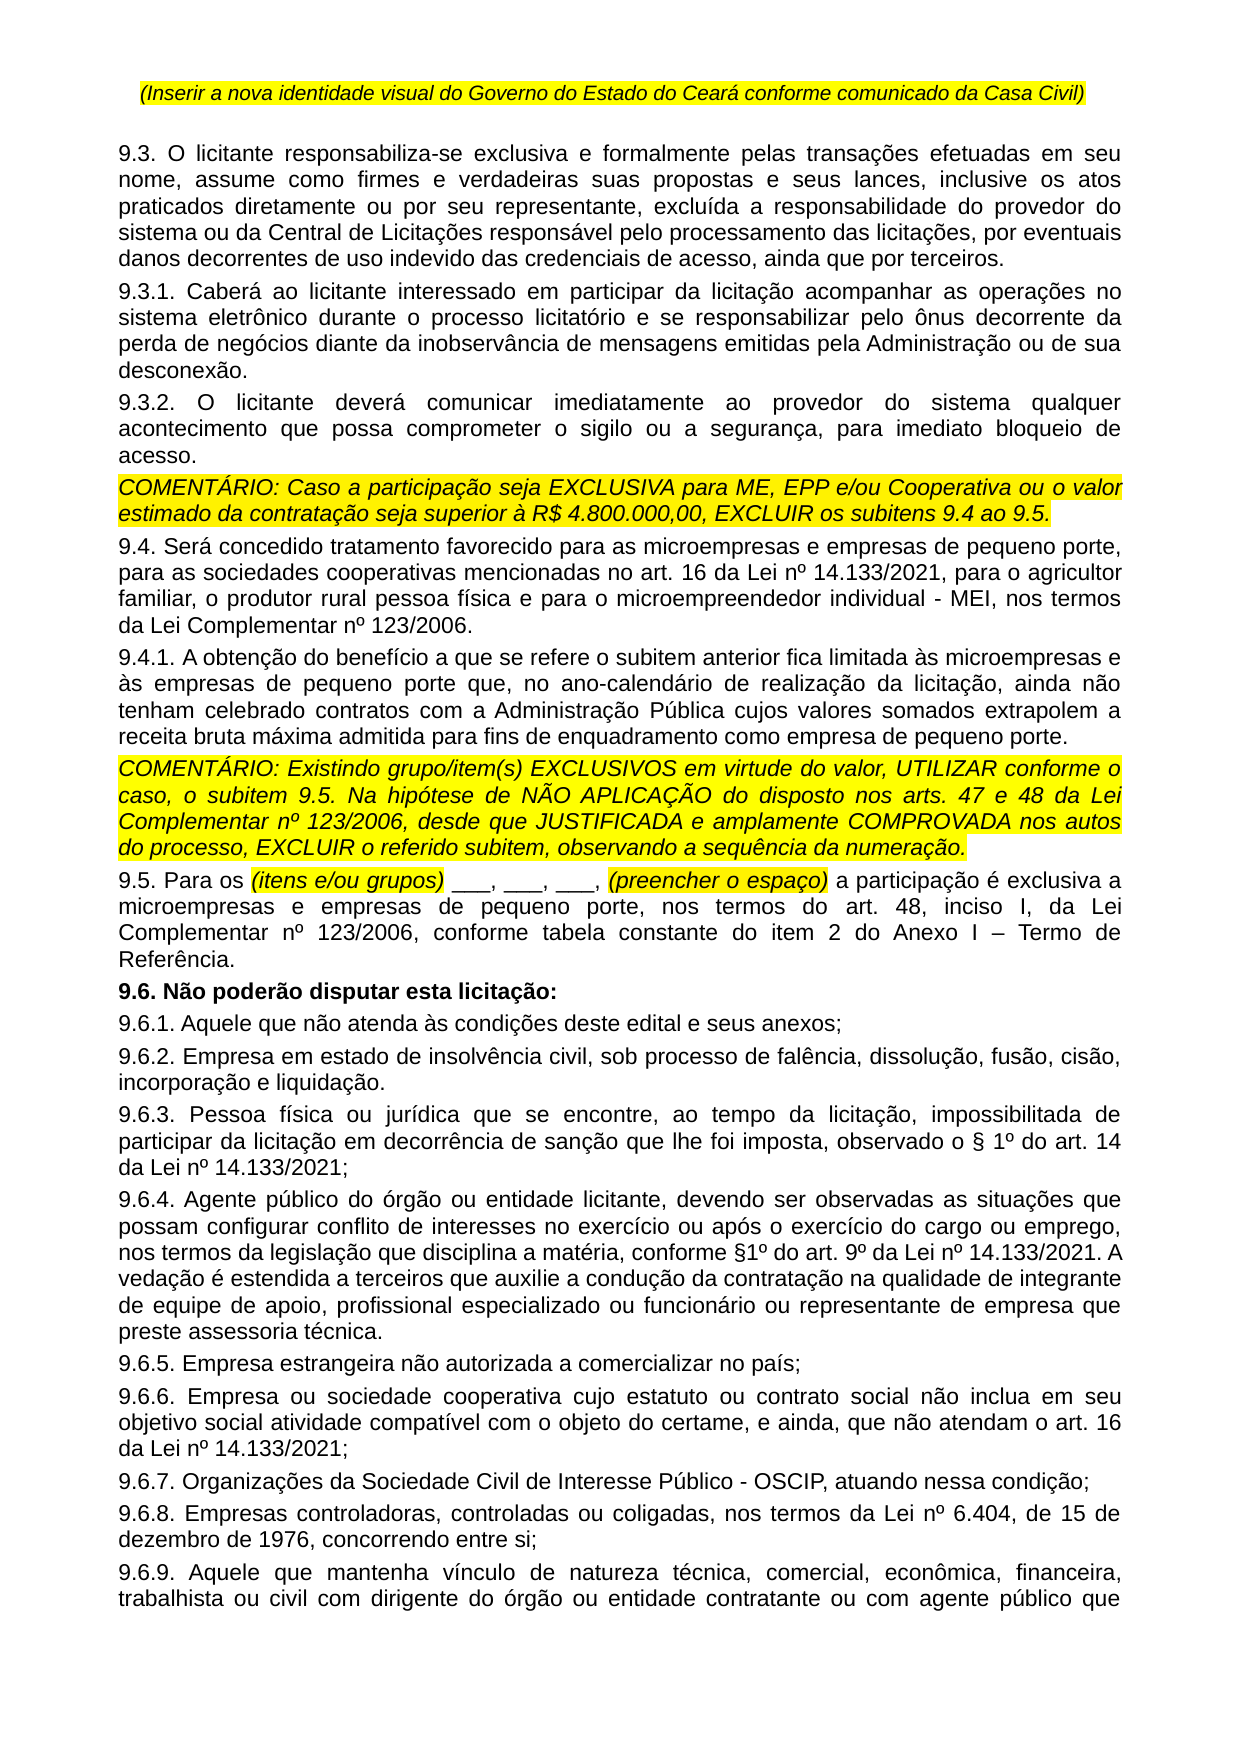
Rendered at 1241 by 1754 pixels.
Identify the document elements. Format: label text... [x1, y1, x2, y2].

text 9.6.8. Empresas controladoras, controladas ou coligadas, nos termos da Lei nº 6.404, de 15 de dezembro de 1976, concorrendo entre si; [118, 1500, 1122, 1553]
text 9.3.2. O licitante deverá comunicar imediatamente ao provedor do sistema qualquer acontecimento que possa comprometer o sigilo ou a segurança, para imediato bloqueio de acesso. [118, 389, 1122, 468]
text 9.6.1. Aquele que não atenda às condições deste edital e seus anexos; [118, 1010, 1122, 1037]
text 9.6.5. Empresa estrangeira não autorizada a comercializar no país; [118, 1350, 1122, 1377]
text 9.6. Não poderão disputar esta licitação: [118, 978, 1122, 1004]
text 9.6.6. Empresa ou sociedade cooperativa cujo estatuto ou contrato social não inclua em seu objetivo social atividade compatível com o objeto do certame, e ainda, que não atendam o art. 16 da Lei nº 14.133/2021; [118, 1383, 1122, 1462]
text 9.3. O licitante responsabiliza-se exclusiva e formalmente pelas transações efetuadas em seu nome, assume como firmes e verdadeiras suas propostas e seus lances, inclusive os atos praticados diretamente ou por seu representante, excluída a responsabilidade do provedor do sistema ou da Central de Licitações responsável pelo processamento das licitações, por eventuais danos decorrentes de uso indevido das credenciais de acesso, ainda que por terceiros. [118, 140, 1122, 272]
text 9.3.1. Caberá ao licitante interessado em participar da licitação acompanhar as operações no sistema eletrônico durante o processo licitatório e se responsabilizar pelo ônus decorrente da perda de negócios diante da inobservância de mensagens emitidas pela Administração ou de sua desconexão. [118, 278, 1122, 383]
text 9.6.7. Organizações da Sociedade Civil de Interesse Público - OSCIP, atuando nessa condição; [118, 1468, 1122, 1494]
text COMENTÁRIO: Existindo grupo/item(s) EXCLUSIVOS em virtude do valor, UTILIZAR conforme o caso, o subitem 9.5. Na hipótese de NÃO APLICAÇÃO do disposto nos arts. 47 e 48 da Lei Complementar nº 123/2006, desde que JUSTIFICADA e amplamente COMPROVADA nos autos do processo, EXCLUIR o referido subitem, observando a sequência da numeração. [118, 755, 1122, 861]
text 9.4.1. A obtenção do benefício a que se refere o subitem anterior fica limitada às microempresas e às empresas de pequeno porte que, no ano-calendário de realização da licitação, ainda não tenham celebrado contratos com a Administração Pública cujos valores somados extrapolem a receita bruta máxima admitida para fins de enquadramento como empresa de pequeno porte. [118, 644, 1122, 749]
text 9.6.9. Aquele que mantenha vínculo de natureza técnica, comercial, econômica, financeira, trabalhista ou civil com dirigente do órgão ou entidade contratante ou com agente público que [118, 1558, 1122, 1611]
text 9.6.3. Pessoa física ou jurídica que se encontre, ao tempo da licitação, impossibilitada de participar da licitação em decorrência de sanção que lhe foi imposta, observado o § 1º do art. 14 da Lei nº 14.133/2021; [118, 1101, 1122, 1180]
text COMENTÁRIO: Caso a participação seja EXCLUSIVA para ME, EPP e/ou Cooperativa ou o valor estimado da contratação seja superior à R$ 4.800.000,00, EXCLUIR os subitens 9.4 ao 9.5. [118, 474, 1122, 527]
text 9.6.4. Agente público do órgão ou entidade licitante, devendo ser observadas as situações que possam configurar conflito de interesses no exercício ou após o exercício do cargo ou emprego, nos termos da legislação que disciplina a matéria, conforme §1º do art. 9º da Lei nº 14.133/2021. A vedação é estendida a terceiros que auxilie a condução da contratação na qualidade de integrante de equipe de apoio, profissional especializado ou funcionário ou representante de empresa que preste assessoria técnica. [118, 1186, 1122, 1344]
text 9.5. Para os (itens e/ou grupos) ___, ___, ___, (preencher o espaço) a participação é exclusiva a microempresas e empresas de pequeno porte, nos termos do art. 48, inciso I, da Lei Complementar nº 123/2006, conforme tabela constante do item 2 do Anexo I – Termo de Referência. [118, 867, 1122, 972]
text 9.6.2. Empresa em estado de insolvência civil, sob processo de falência, dissolução, fusão, cisão, incorporação e liquidação. [118, 1043, 1122, 1095]
text 9.4. Será concedido tratamento favorecido para as microempresas e empresas de pequeno porte, para as sociedades cooperativas mencionadas no art. 16 da Lei nº 14.133/2021, para o agricultor familiar, o produtor rural pessoa física e para o microempreendedor individual - MEI, nos termos da Lei Complementar nº 123/2006. [118, 533, 1122, 638]
